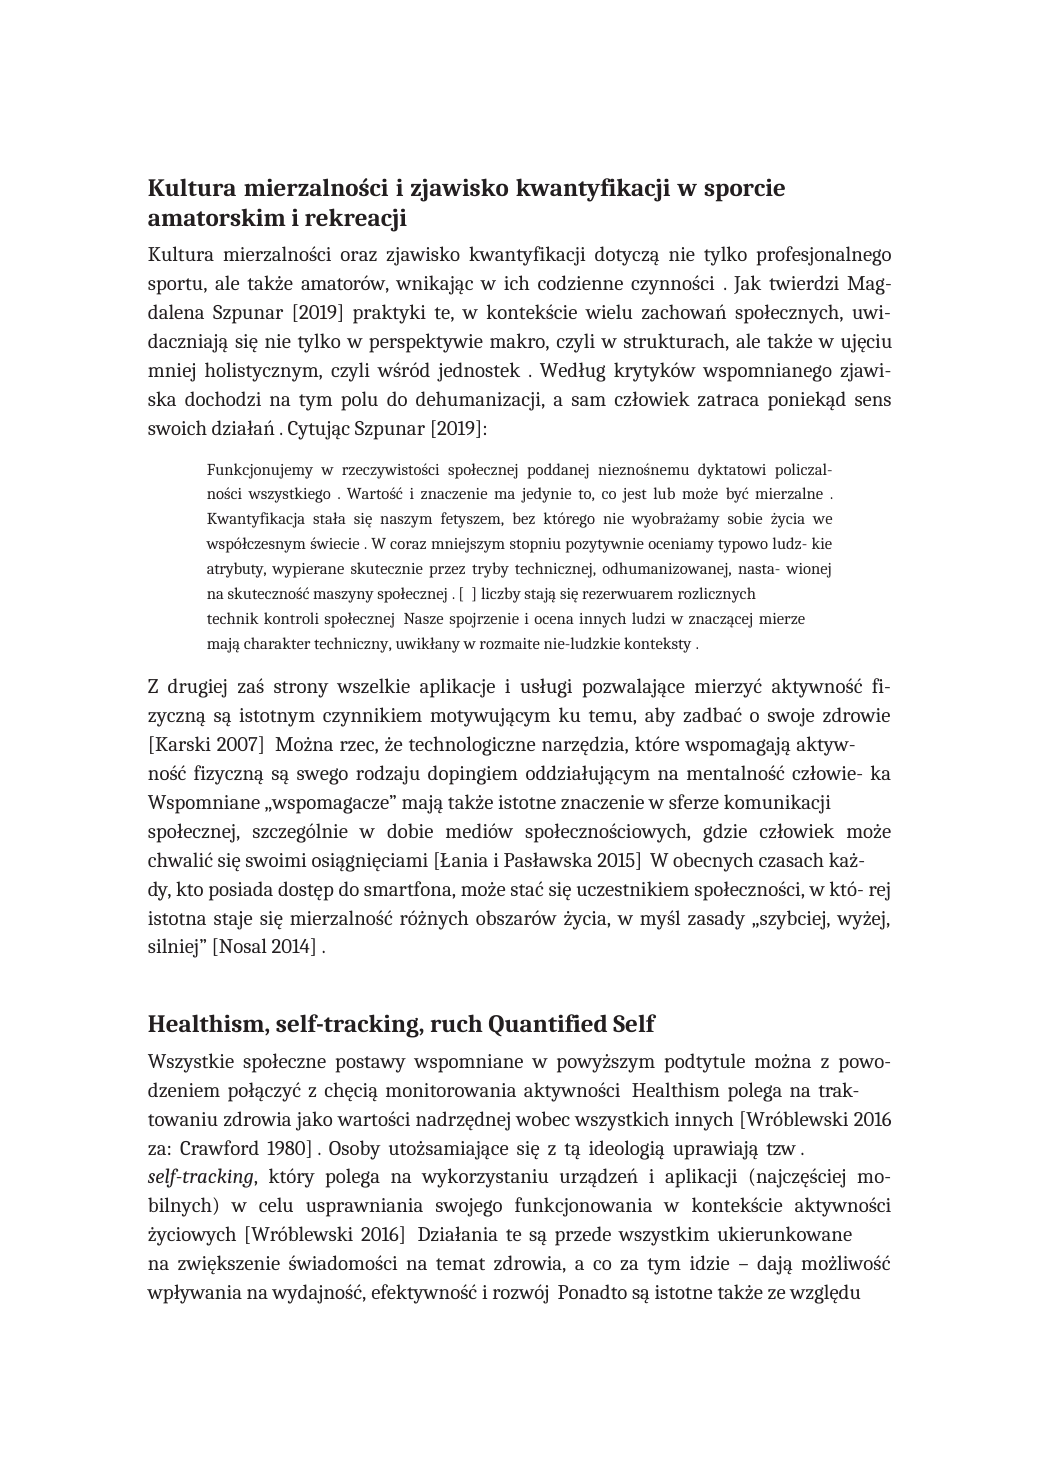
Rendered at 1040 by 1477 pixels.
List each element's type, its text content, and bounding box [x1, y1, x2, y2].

text dy, kto posiada dostęp do smartfona, może stać się uczestnikiem społeczności, w któ- rej istotna staje się mierzalność różnych obszarów życia, w myśl zasady „szybciej, wyżej, silniej” [Nosal 2014] . [148, 877, 892, 959]
subtitle Kultura mierzalności i zjawisko kwantyfikacji w sporcie amatorskim i rekreacji [148, 173, 786, 232]
text mają charakter techniczny, uwikłany w rozmaite nie-ludzkie konteksty . [207, 635, 968, 654]
text ność fizyczną są swego rodzaju dopingiem oddziałującym na mentalność człowie- ka Wspomniane „wspomagacze” mają także istotne znaczenie w sferze komunikacji [148, 761, 892, 814]
text Funkcjonujemy w rzeczywistości społecznej poddanej nieznośnemu dyktatowi policzal- ności wszystkiego . Wartość i znaczenie ma jedynie to, co jest lub może być mierzalne . Kwantyfikacja stała się naszym fetyszem, bez którego nie wyobrażamy sobie życia we współczesnym świecie . W coraz mniejszym stopniu pozytywnie oceniamy typowo ludz- kie atrybuty, wypierane skutecznie przez tryby technicznej, odhumanizowanej, nasta- wionej na skuteczność maszyny społecznej . [ ] liczby stają się rezerwuarem rozlicznych [207, 460, 833, 603]
text Wszystkie społeczne postawy wspomniane w powyższym podtytule można z powo- dzeniem połączyć z chęcią monitorowania aktywności Healthism polega na trak- [148, 1049, 892, 1102]
text Z drugiej zaś strony wszelkie aplikacje i usługi pozwalające mierzyć aktywność fi- zyczną są istotnym czynnikiem motywującym ku temu, aby zadbać o swoje zdrowie [Karski 2007] Można rzec, że technologiczne narzędzia, które wspomagają aktyw- [148, 674, 892, 756]
text self-tracking, który polega na wykorzystaniu urządzeń i aplikacji (najczęściej mo- bilnych) w celu usprawniania swojego funkcjonowania w kontekście aktywności życiowych [Wróblewski 2016] Działania te są przede wszystkim ukierunkowane [148, 1165, 892, 1247]
text społecznej, szczególnie w dobie mediów społecznościowych, gdzie człowiek może chwalić się swoimi osiągnięciami [Łania i Pasławska 2015] W obecnych czasach każ- [148, 819, 892, 872]
text technik kontroli społecznej Nasze spojrzenie i ocena innych ludzi w znaczącej mierze [207, 609, 968, 628]
subtitle Healthism, self-tracking, ruch Quantified Self [148, 1010, 968, 1039]
text towaniu zdrowia jako wartości nadrzędnej wobec wszystkich innych [Wróblewski 2016 za: Crawford 1980] . Osoby utożsamiające się z tą ideologią uprawiają tzw . [148, 1107, 892, 1160]
text na zwiększenie świadomości na temat zdrowia, a co za tym idzie – dają możliwość wpływania na wydajność, efektywność i rozwój Ponadto są istotne także ze względu [148, 1252, 892, 1305]
text Kultura mierzalności oraz zjawisko kwantyfikacji dotyczą nie tylko profesjonalnego sportu, ale także amatorów, wnikając w ich codzienne czynności . Jak twierdzi Mag- dalena Szpunar [2019] praktyki te, w kontekście wielu zachowań społecznych, uwi- daczniają się nie tylko w perspektywie makro, czyli w strukturach, ale także w ujęciu mniej holistycznym, czyli wśród jednostek . Według krytyków wspomnianego zjawi- ska dochodzi na tym polu do dehumanizacji, a sam człowiek zatraca poniekąd sens swoich działań . Cytując Szpunar [2019]: [148, 243, 892, 440]
